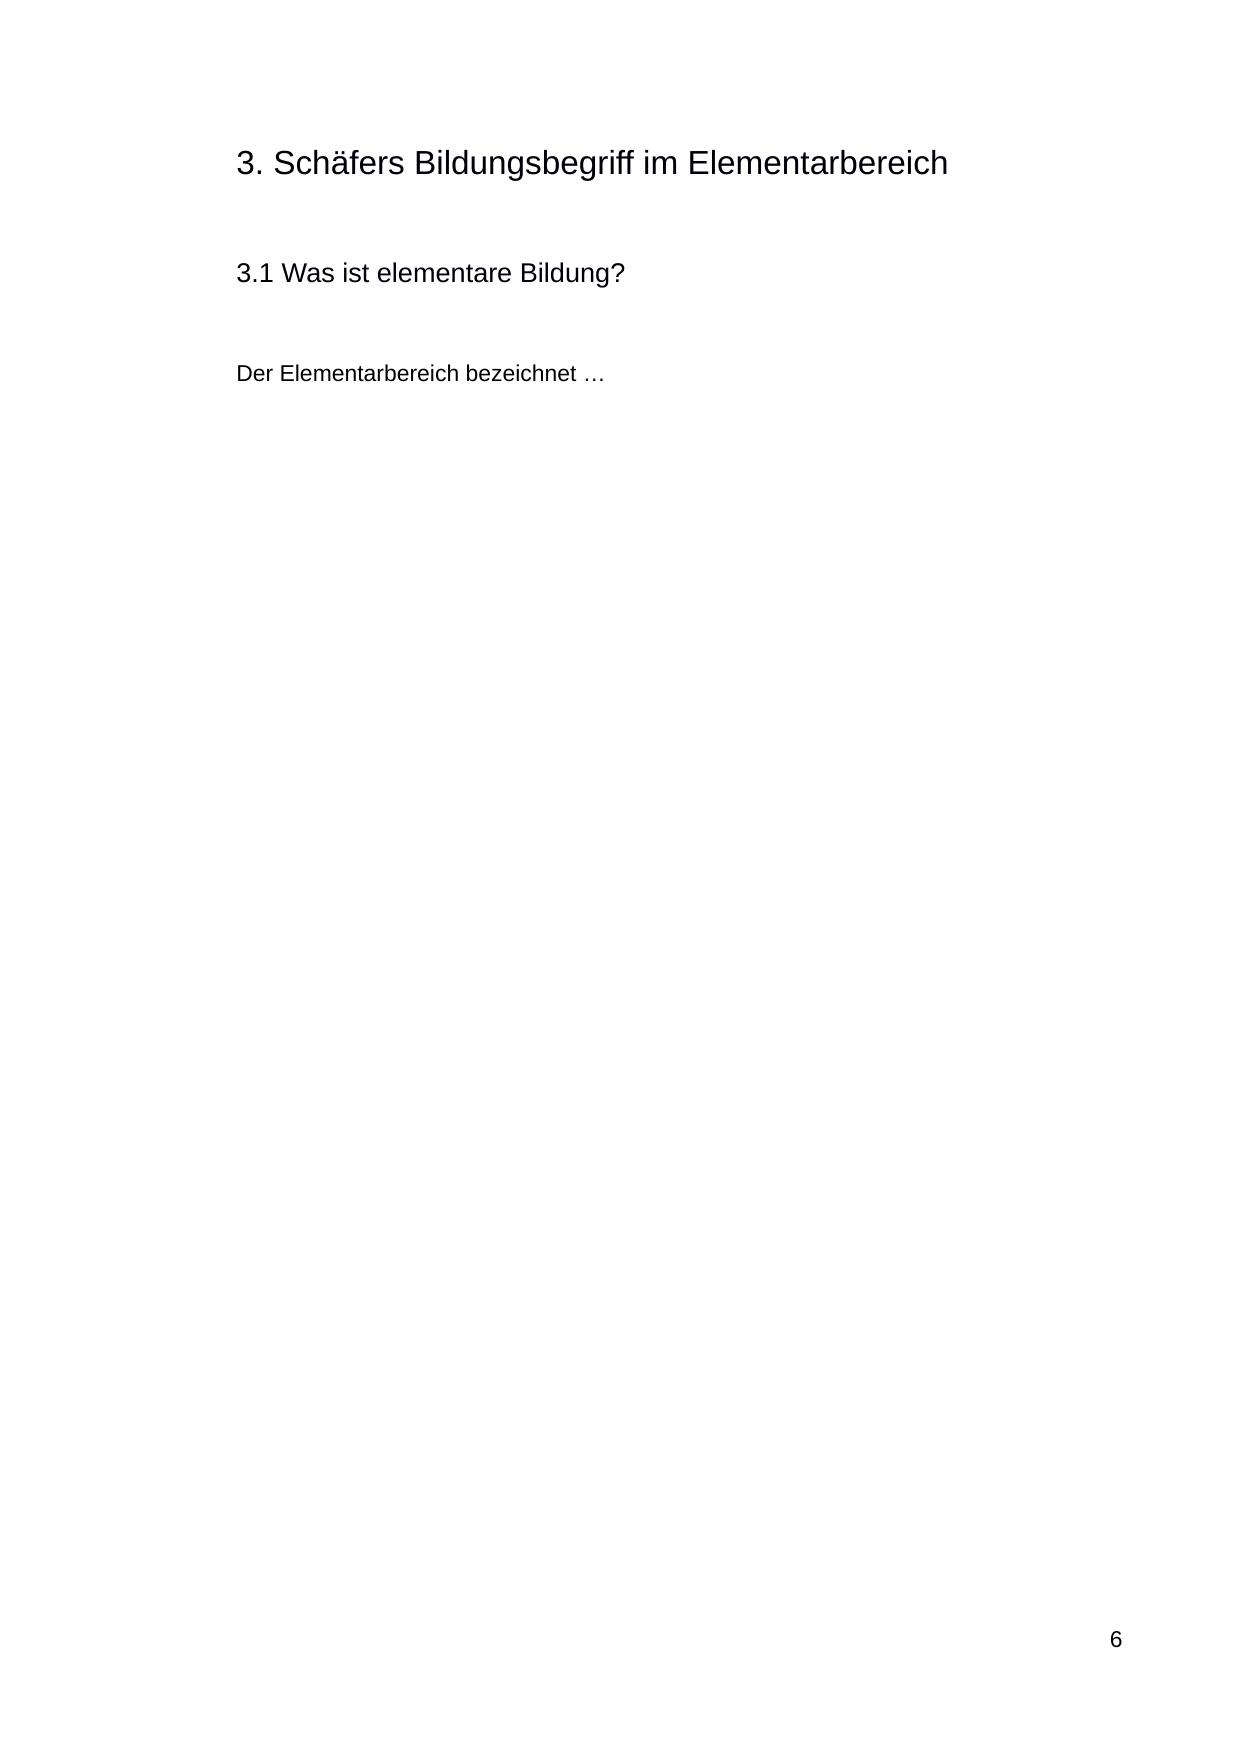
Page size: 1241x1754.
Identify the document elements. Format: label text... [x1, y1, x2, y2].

subtitle 3.1 Was ist elementare Bildung? [236, 257, 1122, 288]
subtitle 3. Schäfers Bildungsbegriff im Elementarbereich [236, 143, 1122, 182]
text Der Elementarbereich bezeichnet … [236, 360, 1122, 386]
